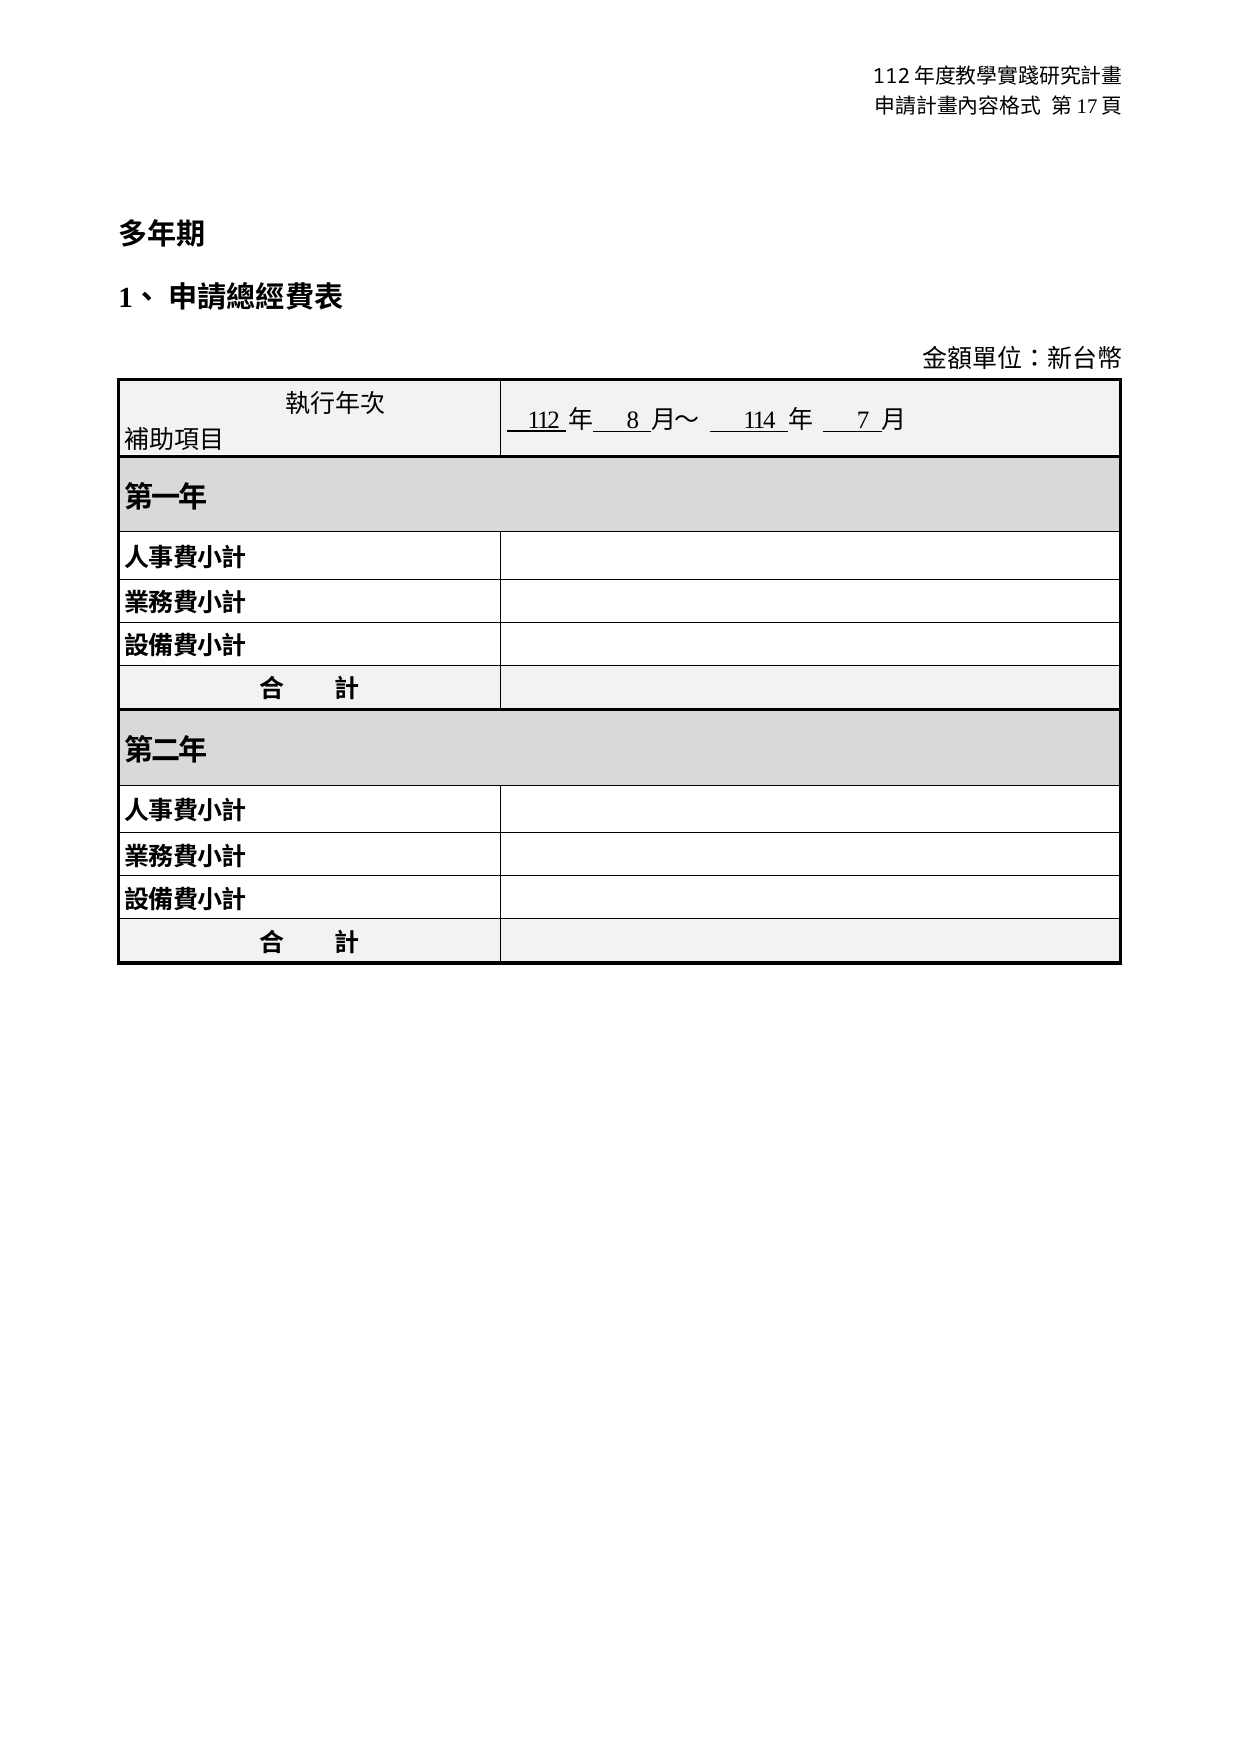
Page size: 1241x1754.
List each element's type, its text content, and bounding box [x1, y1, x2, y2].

table_header 執行年次 補助項目 [120, 381, 500, 454]
table_cell [501, 876, 1119, 918]
text 金額單位：新台幣 [156, 315, 1122, 378]
text 多年期 [118, 190, 1122, 253]
table_cell [501, 532, 1119, 578]
list 申請總經費表 [118, 253, 1122, 315]
table_cell 合 計 [120, 919, 500, 961]
table_cell 設備費小計 [120, 876, 500, 918]
table_cell 業務費小計 [120, 580, 500, 622]
table_cell 合 計 [120, 666, 500, 708]
table_cell [501, 623, 1119, 665]
table_cell 第一年 [120, 458, 1119, 531]
table_cell 人事費小計 [120, 532, 500, 578]
table_cell [501, 833, 1119, 875]
table_cell [501, 786, 1119, 832]
table_cell [501, 666, 1119, 708]
table_cell 設備費小計 [120, 623, 500, 665]
table_cell [501, 919, 1119, 961]
table_header 112 年 8 月～ 114 年 7 月 [501, 381, 1119, 454]
table_cell 業務費小計 [120, 833, 500, 875]
table_cell 第二年 [120, 711, 1119, 785]
table_cell [501, 580, 1119, 622]
table_cell 人事費小計 [120, 786, 500, 832]
